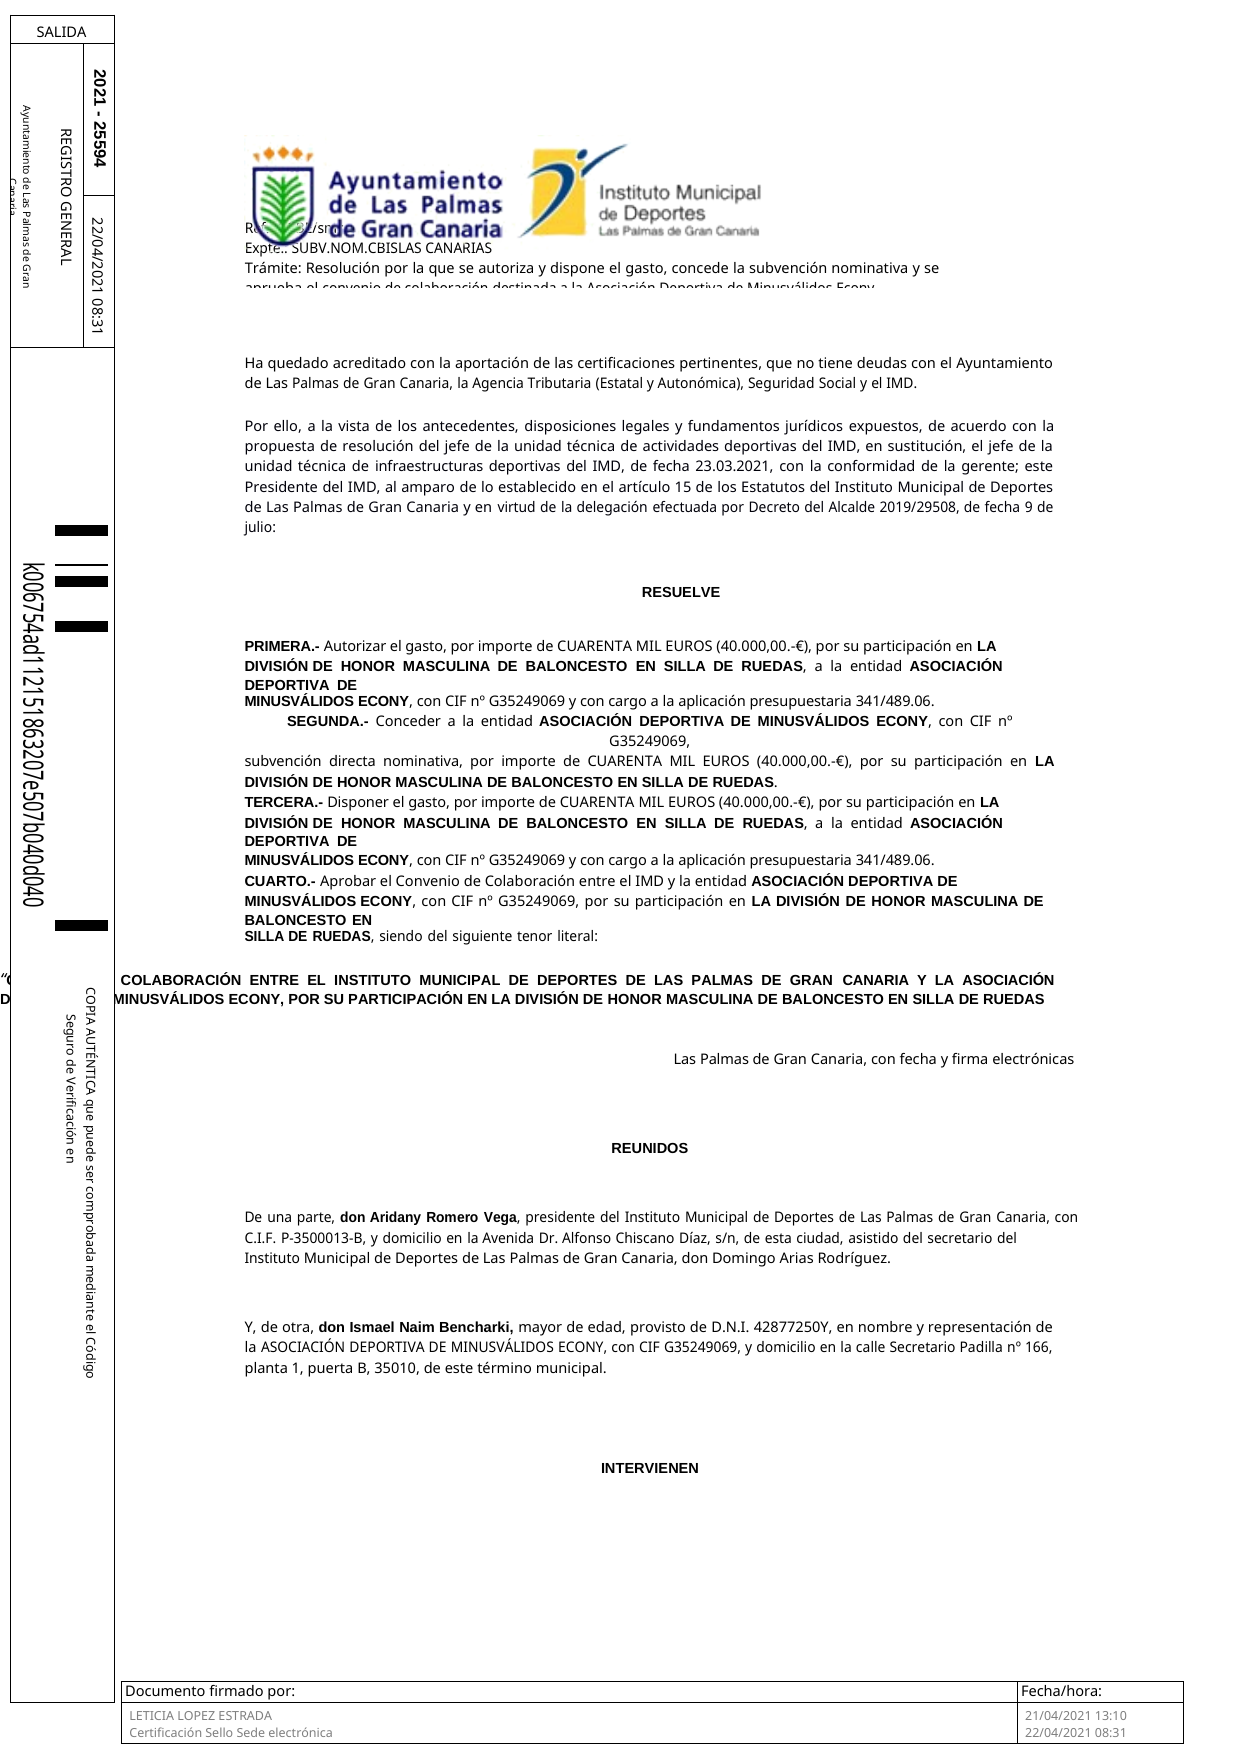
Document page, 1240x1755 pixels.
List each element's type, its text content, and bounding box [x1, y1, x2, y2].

text SEGUNDA.- Conceder a la entidad ASOCIACIÓN DEPORTIVA DE MINUSVÁLIDOS ECONY, con CIF nº G35249069, [244, 711, 1055, 751]
text PRIMERA.- Autorizar el gasto, por importe de CUARENTA MIL EUROS (40.000,00.-€), por su participación en LA DIVISIÓN DE HONOR MASCULINA DE BALONCESTO EN SILLA DE RUEDAS, a la entidad ASOCIACIÓN DEPORTIVA DE [244, 636, 1056, 693]
subtitle “CONVENIO DE COLABORACIÓN ENTRE EL INSTITUTO MUNICIPAL DE DEPORTES DE LAS PALMAS DE GRAN CANARIA Y LA ASOCIACIÓN DEPORTIVA DE MINUSVÁLIDOS ECONY, POR SU PARTICIPACIÓN EN LA DIVISIÓN DE HONOR MASCULINA DE BALONCESTO EN SILLA DE RUEDAS [115, 967, 1054, 1007]
table_cell [55, 348, 108, 525]
table_cell [55, 632, 108, 920]
table_cell COPIA AUTÉNTICA que puede ser comprobada mediante el Código Seguro de Verificación en http://sedeelectronica.laspalmasgc.es/valDoc/index.jsp [55, 931, 108, 1702]
text Por ello, a la vista de los antecedentes, disposiciones legales y fundamentos jurídicos expuestos, de acuerdo con la propuesta de resolución del jefe de la unidad técnica de actividades deportivas del IMD, en sustitución, el jefe de la unidad técnica de infraestructuras deportivas del IMD, de fecha 23.03.2021, con la conformidad de la gerente; este Presidente del IMD, al amparo de lo establecido en el artículo 15 de los Estatutos del Instituto Municipal de Deportes de Las Palmas de Gran Canaria y en virtud de la delegación efectuada por Decreto del Alcalde 2019/29508, de fecha 9 de julio: [244, 416, 1054, 537]
table_header SALIDA [11, 16, 114, 43]
text C.I.F. P-3500013-B, y domicilio en la Avenida Dr. Alfonso Chiscano Díaz, s/n, de esta ciudad, asistido del secretario del Instituto Municipal de Deportes de Las Palmas de Gran Canaria, don Domingo Arias Rodríguez. [244, 1228, 1054, 1268]
text MINUSVÁLIDOS ECONY, con CIF nº G35249069 y con cargo a la aplicación presupuestaria 341/489.06. [244, 693, 1194, 710]
table_cell [55, 566, 108, 576]
subtitle INTERVIENEN [244, 1460, 1055, 1477]
table_cell k006754ad112151863207e507b040d040 [11, 348, 55, 1702]
text Ha quedado acreditado con la aportación de las certificaciones pertinentes, que no tiene deudas con el Ayuntamiento de Las Palmas de Gran Canaria, la Agencia Tributaria (Estatal y Autonómica), Seguridad Social y el IMD. [244, 353, 1054, 393]
table_cell [55, 587, 108, 621]
subtitle RESUELVE [244, 583, 1118, 600]
text subvención directa nominativa, por importe de CUARENTA MIL EUROS (40.000,00.-€), por su participación en LA DIVISIÓN DE HONOR MASCULINA DE BALONCESTO EN SILLA DE RUEDAS. [244, 751, 1055, 792]
table_cell 22/04/2021 08:31 [84, 196, 114, 346]
text Las Palmas de Gran Canaria, con fecha y firma electrónicas [673, 1049, 1194, 1068]
table_cell [108, 348, 114, 1702]
text De una parte, don Aridany Romero Vega, presidente del Instituto Municipal de Deportes de Las Palmas de Gran Canaria, con [244, 1207, 1194, 1227]
table_cell REGISTRO GENERAL Ayuntamiento de Las Palmas de Gran Canaria [11, 44, 83, 346]
text CUARTO.- Aprobar el Convenio de Colaboración entre el IMD y la entidad ASOCIACIÓN DEPORTIVA DE MINUSVÁLIDOS ECONY, con CIF nº G35249069, por su participación en LA DIVISIÓN DE HONOR MASCULINA DE BALONCESTO EN [244, 870, 1056, 928]
text TERCERA.- Disponer el gasto, por importe de CUARENTA MIL EUROS (40.000,00.-€), por su participación en LA DIVISIÓN DE HONOR MASCULINA DE BALONCESTO EN SILLA DE RUEDAS, a la entidad ASOCIACIÓN DEPORTIVA DE [244, 792, 1056, 849]
table_cell 2021 - 25594 [84, 44, 114, 195]
text MINUSVÁLIDOS ECONY, con CIF nº G35249069 y con cargo a la aplicación presupuestaria 341/489.06. [244, 850, 1194, 870]
subtitle REUNIDOS [244, 1140, 1055, 1157]
text Y, de otra, don Ismael Naim Bencharki, mayor de edad, provisto de D.N.I. 42877250Y, en nombre y representación de la ASOCIACIÓN DEPORTIVA DE MINUSVÁLIDOS ECONY, con CIF G35249069, y domicilio en la calle Secretario Padilla nº 166, planta 1, puerta B, 35010, de este término municipal. [244, 1317, 1054, 1377]
text SILLA DE RUEDAS, siendo del siguiente tenor literal: [244, 928, 1194, 945]
table_cell [55, 536, 108, 564]
